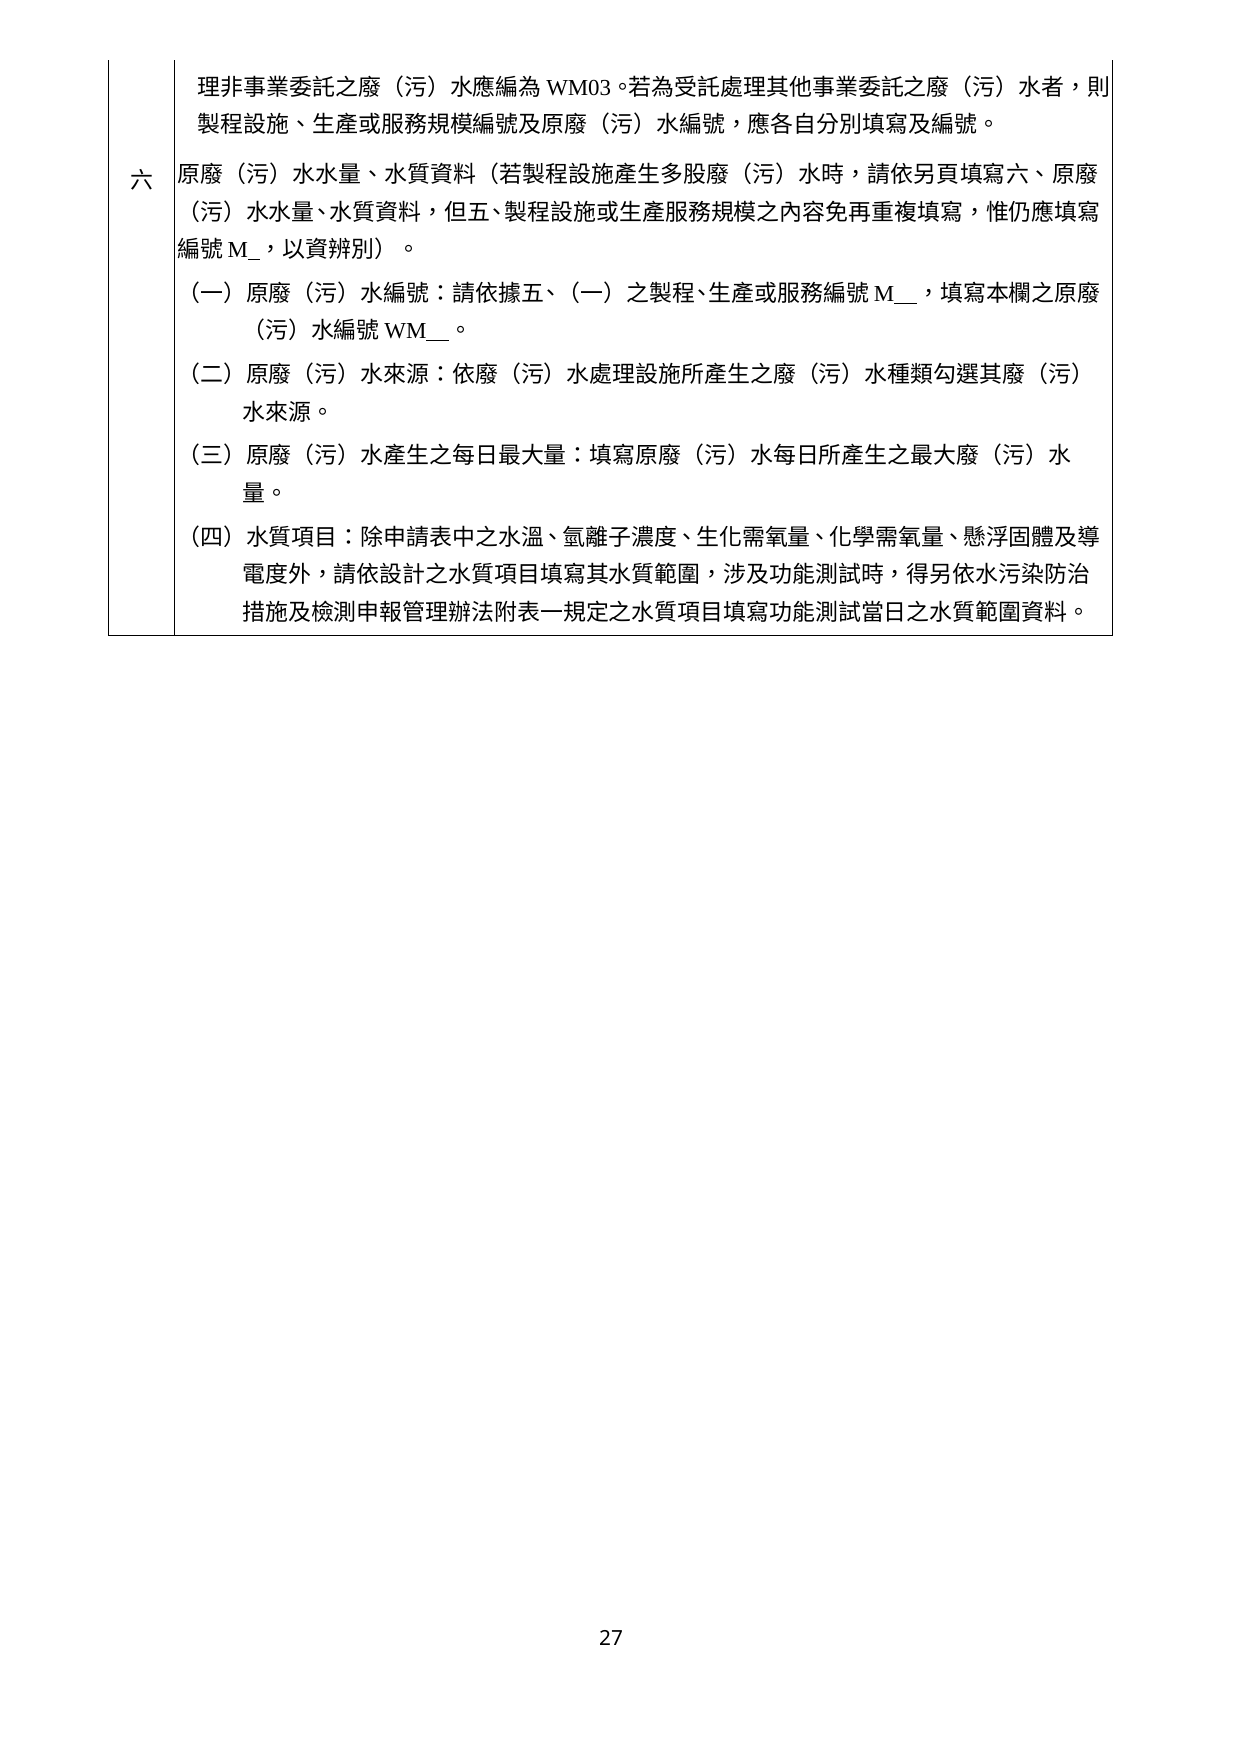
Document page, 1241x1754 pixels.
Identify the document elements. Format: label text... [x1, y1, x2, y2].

table_cell 理非事業委託之廢（污）水應編為WM03。若為受託處理其他事業委託之廢（污）水者，則製程設施、生產或服務規模編號及原廢（污）水編號，應各自分別填寫及編號。 [175, 60, 1112, 147]
table_cell 六 [109, 148, 174, 635]
table_cell 原廢（污）水水量、水質資料（若製程設施產生多股廢（污）水時，請依另頁填寫六、原廢（污）水水量、水質資料，但五、製程設施或生產服務規模之內容免再重複填寫，惟仍應填寫編號M ，以資辨別）。 （一）原廢（污）水編號：請依據五、（一）之製程、生產或服務編號M ，填寫本欄之原廢（污）水編號WM 。 （二）原廢（污）水來源：依廢（污）水處理設施所產生之廢（污）水種類勾選其廢（污）水來源。 （三）原廢（污）水產生之每日最大量：填寫原廢（污）水每日所產生之最大廢（污）水量。 （四）水質項目：除申請表中之水溫、氫離子濃度、生化需氧量、化學需氧量、懸浮固體及導電度外，請依設計之水質項目填寫其水質範圍，涉及功能測試時，得另依水污染防治措施及檢測申報管理辦法附表一規定之水質項目填寫功能測試當日之水質範圍資料。 [175, 148, 1112, 635]
table_cell [109, 60, 174, 147]
